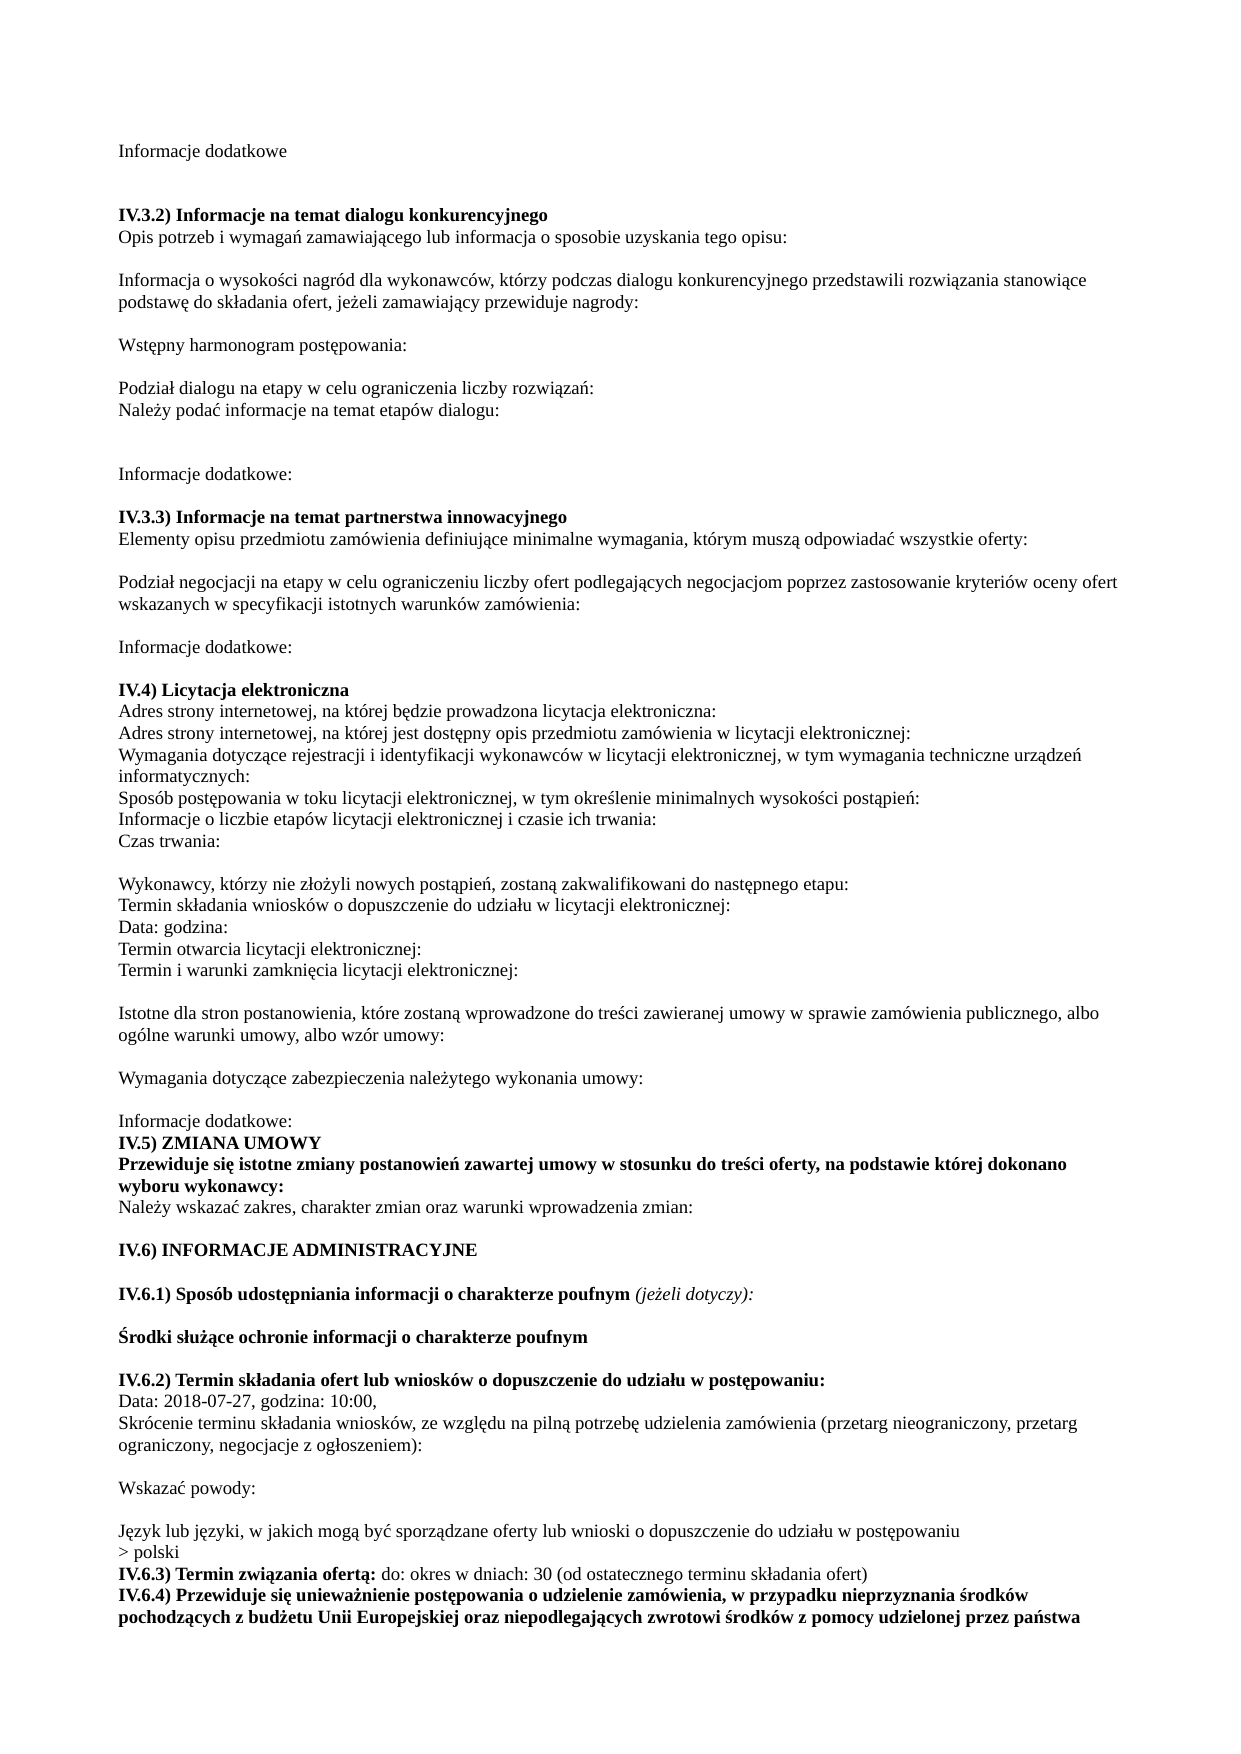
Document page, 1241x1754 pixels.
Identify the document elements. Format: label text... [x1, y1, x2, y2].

text Czas trwania: Wykonawcy, którzy nie złożyli nowych postąpień, zostaną zakwalifikowani do następnego etapu: [118, 830, 1122, 894]
text Informacje dodatkowe IV.3.2) Informacje na temat dialogu konkurencyjnego Opis potrzeb i wymagań zamawiającego lub informacja o sposobie uzyskania tego opisu: Informacja o wysokości nagród dla wykonawców, którzy podczas dialogu konkurencyjnego przedstawili rozwiązania stanowiące podstawę do składania ofert, jeżeli zamawiający przewiduje nagrody: Wstępny harmonogram postępowania: Podział dialogu na etapy w celu ograniczenia liczby rozwiązań: Należy podać informacje na temat etapów dialogu: Informacje dodatkowe: IV.3.3) Informacje na temat partnerstwa innowacyjnego Elementy opisu przedmiotu zamówienia definiujące minimalne wymagania, którym muszą odpowiadać wszystkie oferty: Podział negocjacji na etapy w celu ograniczeniu liczby ofert podlegających negocjacjom poprzez zastosowanie kryteriów oceny ofert wskazanych w specyfikacji istotnych warunków zamówienia: Informacje dodatkowe: IV.4) Licytacja elektroniczna Adres strony internetowej, na której będzie prowadzona licytacja elektroniczna: [118, 118, 1122, 722]
text Istotne dla stron postanowienia, które zostaną wprowadzone do treści zawieranej umowy w sprawie zamówienia publicznego, albo ogólne warunki umowy, albo wzór umowy: [118, 981, 1122, 1045]
text IV.5) ZMIANA UMOWY Przewiduje się istotne zmiany postanowień zawartej umowy w stosunku do treści oferty, na podstawie której dokonano wyboru wykonawcy: Należy wskazać zakres, charakter zmian oraz warunki wprowadzenia zmian: IV.6) INFORMACJE ADMINISTRACYJNE IV.6.1) Sposób udostępniania informacji o charakterze poufnym (jeżeli dotyczy): Środki służące ochronie informacji o charakterze poufnym IV.6.2) Termin składania ofert lub wniosków o dopuszczenie do udziału w postępowaniu: Data: 2018-07-27, godzina: 10:00, Skrócenie terminu składania wniosków, ze względu na pilną potrzebę udzielenia zamówienia (przetarg nieograniczony, przetarg ograniczony, negocjacje z ogłoszeniem): Wskazać powody: Język lub języki, w jakich mogą być sporządzane oferty lub wnioski o dopuszczenie do udziału w postępowaniu > polski IV.6.3) Termin związania ofertą: do: okres w dniach: 30 (od ostatecznego terminu składania ofert) IV.6.4) Przewiduje się unieważnienie postępowania o udzielenie zamówienia, w przypadku nieprzyznania środków pochodzących z budżetu Unii Europejskiej oraz niepodlegających zwrotowi środków z pomocy udzielonej przez państwa [118, 1132, 1122, 1627]
text Wymagania dotyczące zabezpieczenia należytego wykonania umowy: [118, 1045, 1122, 1088]
text Termin składania wniosków o dopuszczenie do udziału w licytacji elektronicznej: Data: godzina: Termin otwarcia licytacji elektronicznej: [118, 894, 1122, 959]
text Wymagania dotyczące rejestracji i identyfikacji wykonawców w licytacji elektronicznej, w tym wymagania techniczne urządzeń informatycznych: [118, 743, 1122, 787]
text Sposób postępowania w toku licytacji elektronicznej, w tym określenie minimalnych wysokości postąpień: [118, 787, 1122, 808]
text Adres strony internetowej, na której jest dostępny opis przedmiotu zamówienia w licytacji elektronicznej: [118, 722, 1122, 743]
text Informacje o liczbie etapów licytacji elektronicznej i czasie ich trwania: [118, 808, 1122, 830]
text Termin i warunki zamknięcia licytacji elektronicznej: [118, 959, 1122, 981]
text Informacje dodatkowe: [118, 1088, 1122, 1132]
